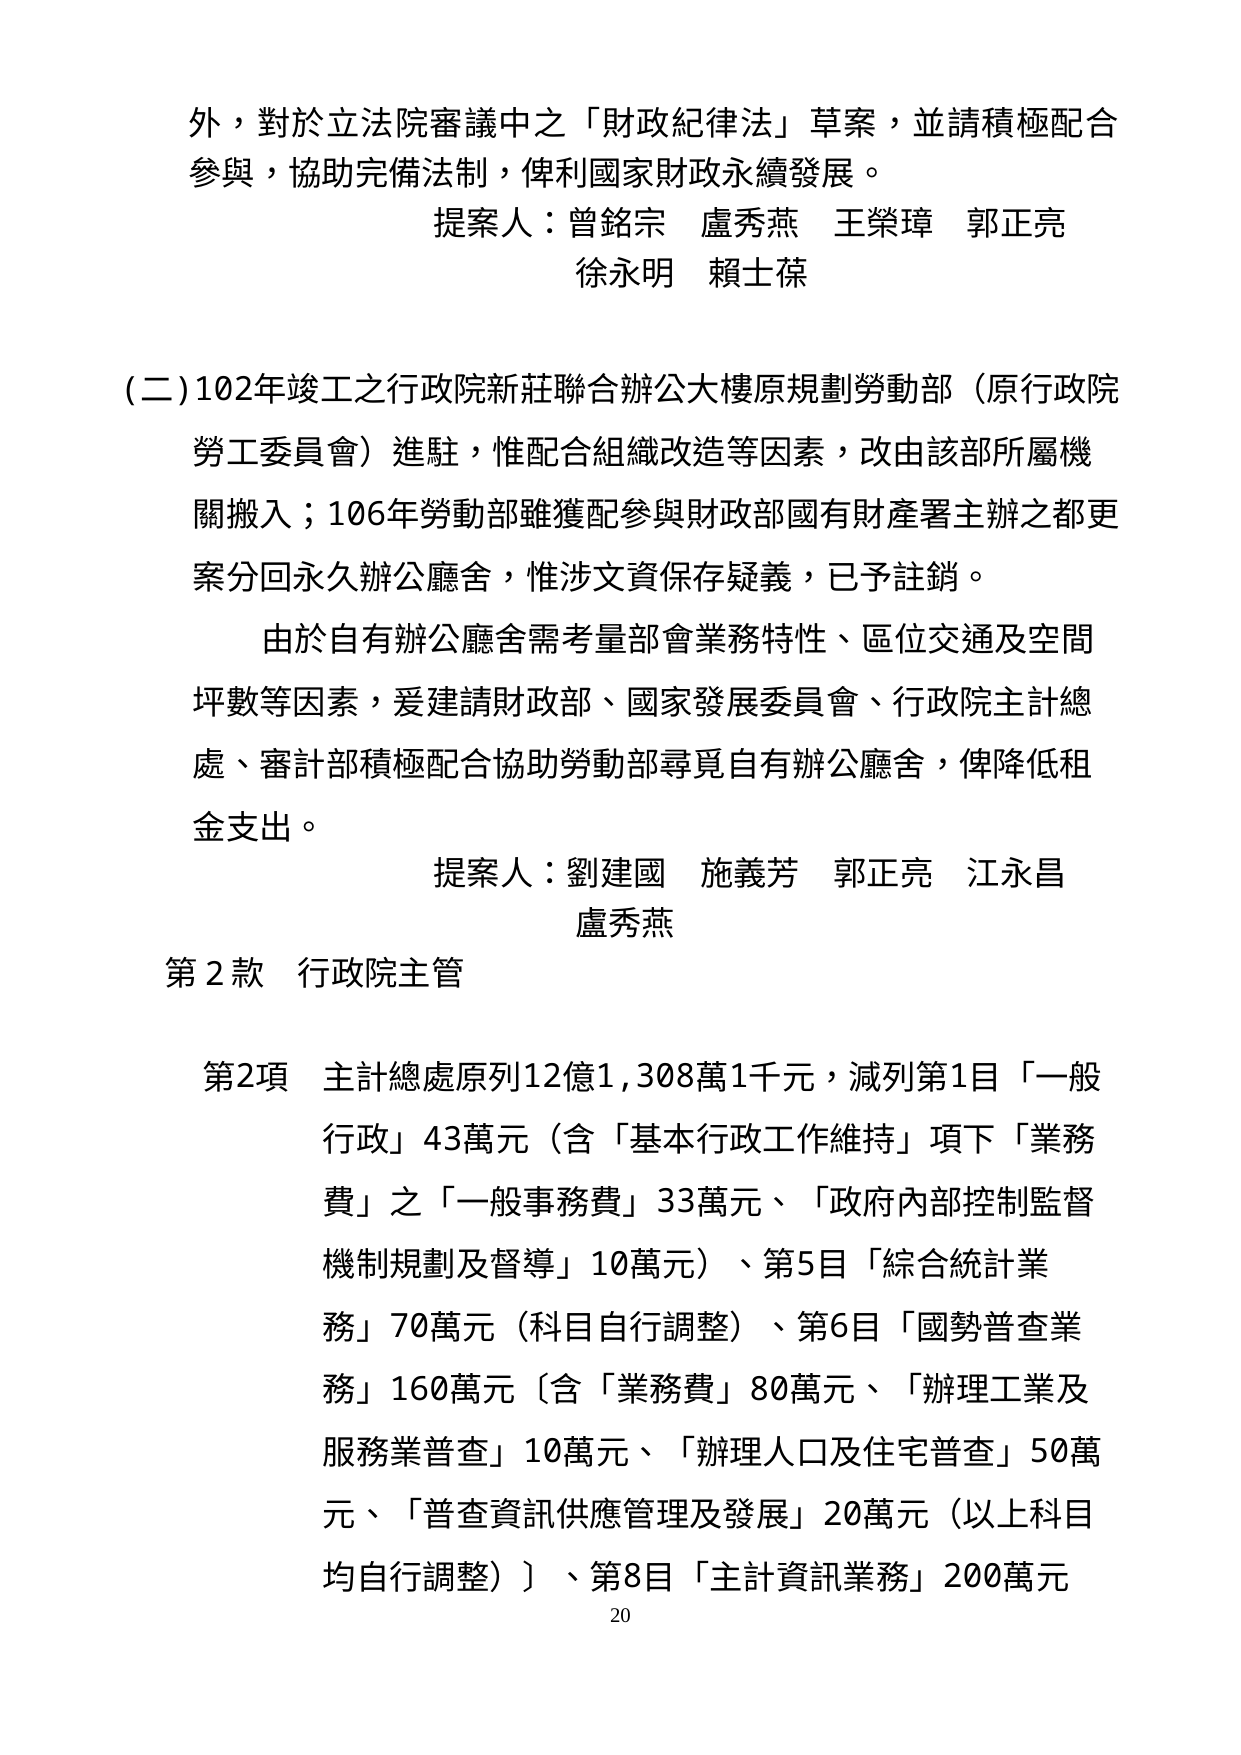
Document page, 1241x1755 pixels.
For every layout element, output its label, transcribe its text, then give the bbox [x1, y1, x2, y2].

text 由於自有辦公廳舍需考量部會業務特性、區位交通及空間坪數等因素，爰建請財政部、國家發展委員會、行政院主計總處、審計部積極配合協助勞動部尋覓自有辦公廳舍，俾降低租金支出。 [192, 596, 1120, 846]
text 徐永明 賴士葆 [241, 246, 1120, 296]
text 盧秀燕 [241, 896, 1120, 946]
text 外，對於立法院審議中之「財政紀律法」草案，並請積極配合參與，協助完備法制，俾利國家財政永續發展。 [120, 96, 1120, 196]
text 提案人：劉建國 施義芳 郭正亮 江永昌 [241, 846, 1120, 896]
text 提案人：曾銘宗 盧秀燕 王榮璋 郭正亮 [241, 196, 1120, 246]
text (二)102年竣工之行政院新莊聯合辦公大樓原規劃勞動部（原行政院勞工委員會）進駐，惟配合組織改造等因素，改由該部所屬機關搬入；106年勞動部雖獲配參與財政部國有財產署主辦之都更案分回永久辦公廳舍，惟涉文資保存疑義，已予註銷。 [120, 346, 1120, 596]
text 第2款 行政院主管 [120, 946, 1120, 996]
text 第2項 主計總處原列12億1,308萬1千元，減列第1目「一般行政」43萬元（含「基本行政工作維持」項下「業務費」之「一般事務費」33萬元、「政府內部控制監督機制規劃及督導」10萬元）、第5目「綜合統計業務」70萬元（科目自行調整）、第6目「國勢普查業務」160萬元〔含「業務費」80萬元、「辦理工業及服務業普查」10萬元、「辦理人口及住宅普查」50萬元、「普查資訊供應管理及發展」20萬元（以上科目均自行調整）〕、第8目「主計資訊業務」200萬元 [202, 1033, 1120, 1596]
